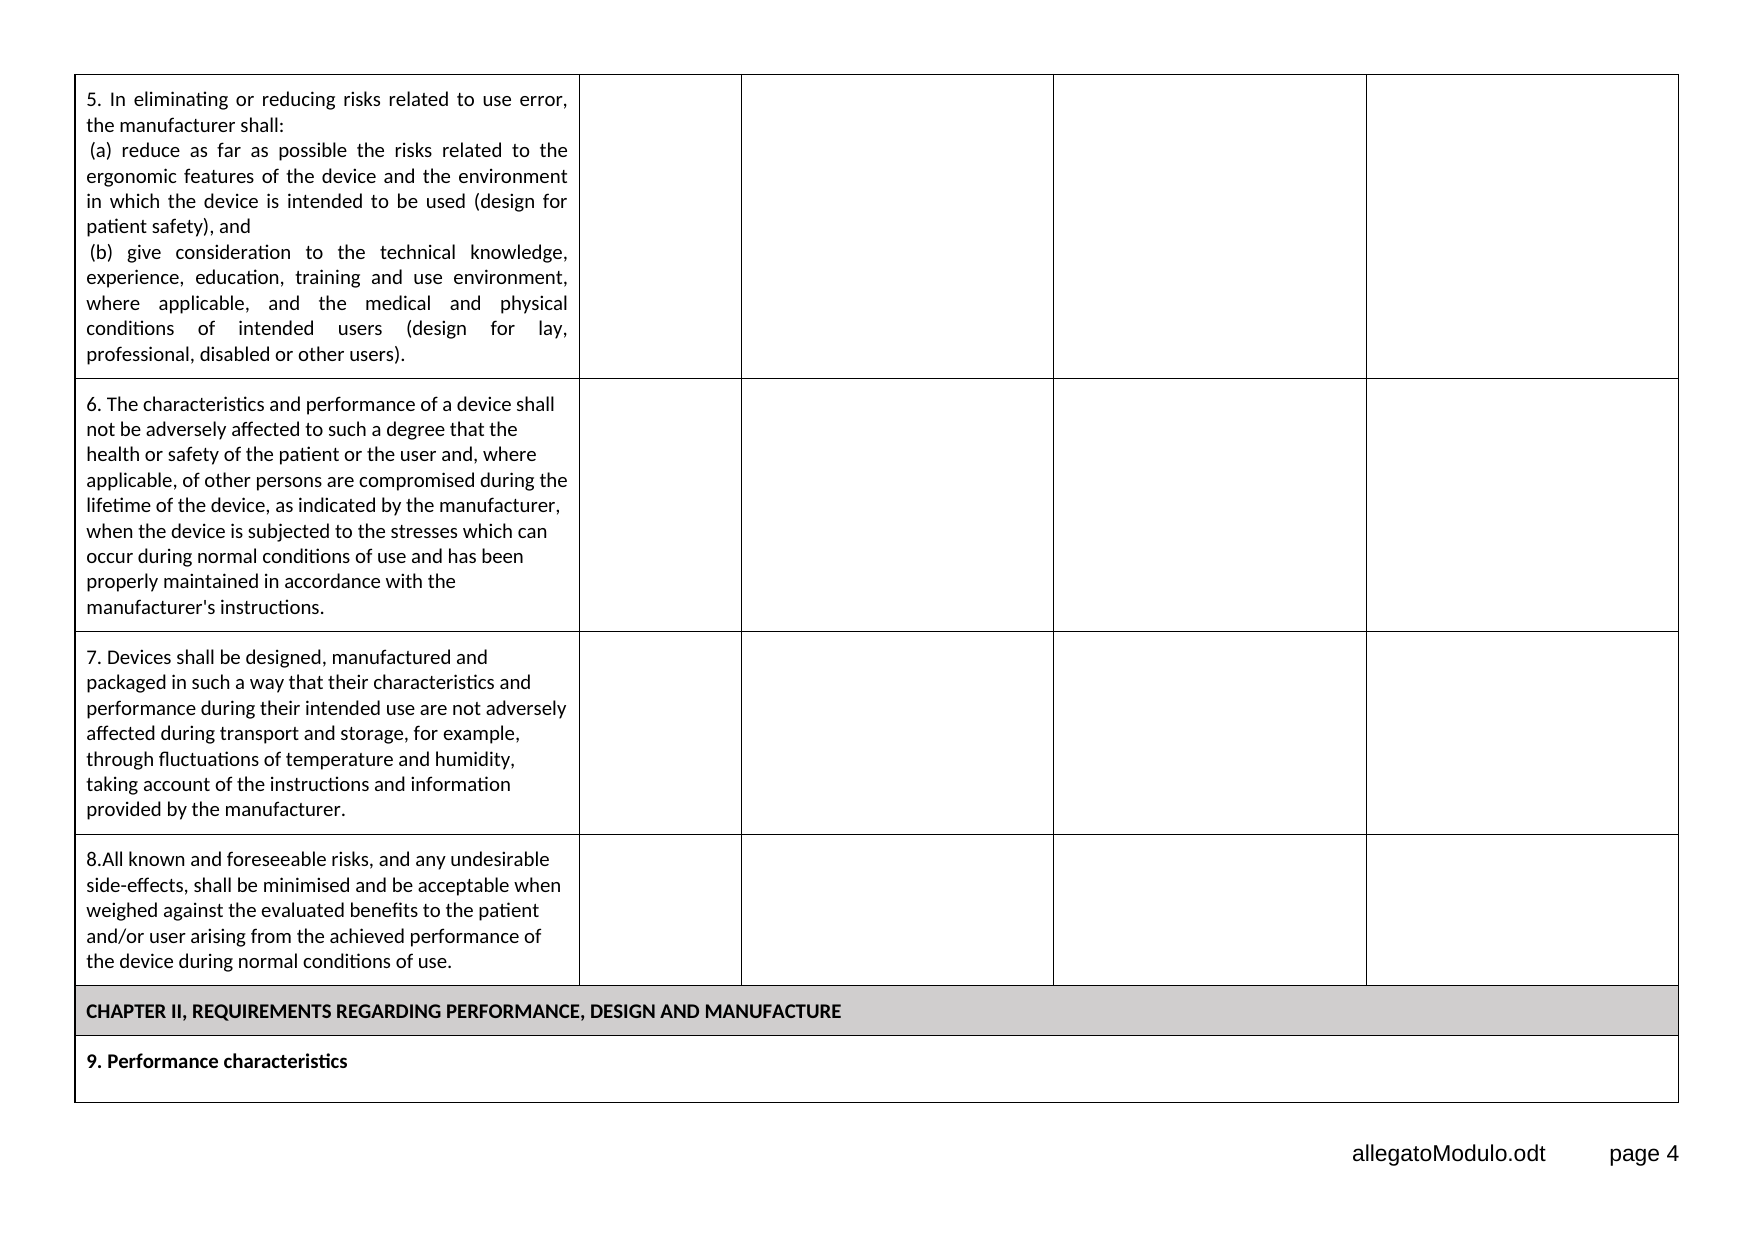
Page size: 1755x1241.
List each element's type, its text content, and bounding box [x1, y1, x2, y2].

table_cell [1054, 632, 1366, 834]
table_cell [580, 379, 741, 631]
table_cell [1054, 75, 1366, 378]
table_cell [1054, 835, 1366, 985]
table_cell [742, 835, 1053, 985]
table_cell 9. Performance characteristics [76, 1036, 1678, 1102]
table_cell [742, 632, 1053, 834]
table_cell [1367, 632, 1678, 834]
table_cell [580, 632, 741, 834]
table_cell [1367, 379, 1678, 631]
table_cell CHAPTER II, REQUIREMENTS REGARDING PERFORMANCE, DESIGN AND MANUFACTURE [76, 986, 1678, 1035]
table_cell 8.All known and foreseeable risks, and any undesirable side-effects, shall be minimised and be acceptable when weighed against the evaluated benefits to the patient and/or user arising from the achieved performance of the device during normal conditions of use. [76, 835, 579, 985]
table_cell 6. The characteristics and performance of a device shall not be adversely affected to such a degree that the health or safety of the patient or the user and, where applicable, of other persons are compromised during the lifetime of the device, as indicated by the manufacturer, when the device is subjected to the stresses which can occur during normal conditions of use and has been properly maintained in accordance with the manufacturer's instructions. [76, 379, 579, 631]
table_cell [1367, 835, 1678, 985]
table_cell [742, 379, 1053, 631]
table_cell [580, 75, 741, 378]
table_cell 7. Devices shall be designed, manufactured and packaged in such a way that their characteristics and performance during their intended use are not adversely affected during transport and storage, for example, through fluctuations of temperature and humidity, taking account of the instructions and information provided by the manufacturer. [76, 632, 579, 834]
table_cell 5. In eliminating or reducing risks related to use error, the manufacturer shall: (a) reduce as far as possible the risks related to the ergonomic features of the device and the environment in which the device is intended to be used (design for patient safety), and (b) give consideration to the technical knowledge, experience, education, training and use environment, where applicable, and the medical and physical conditions of intended users (design for lay, professional, disabled or other users). [76, 75, 579, 378]
table_cell [580, 835, 741, 985]
table_cell [1367, 75, 1678, 378]
table_cell [742, 75, 1053, 378]
table_cell [1054, 379, 1366, 631]
